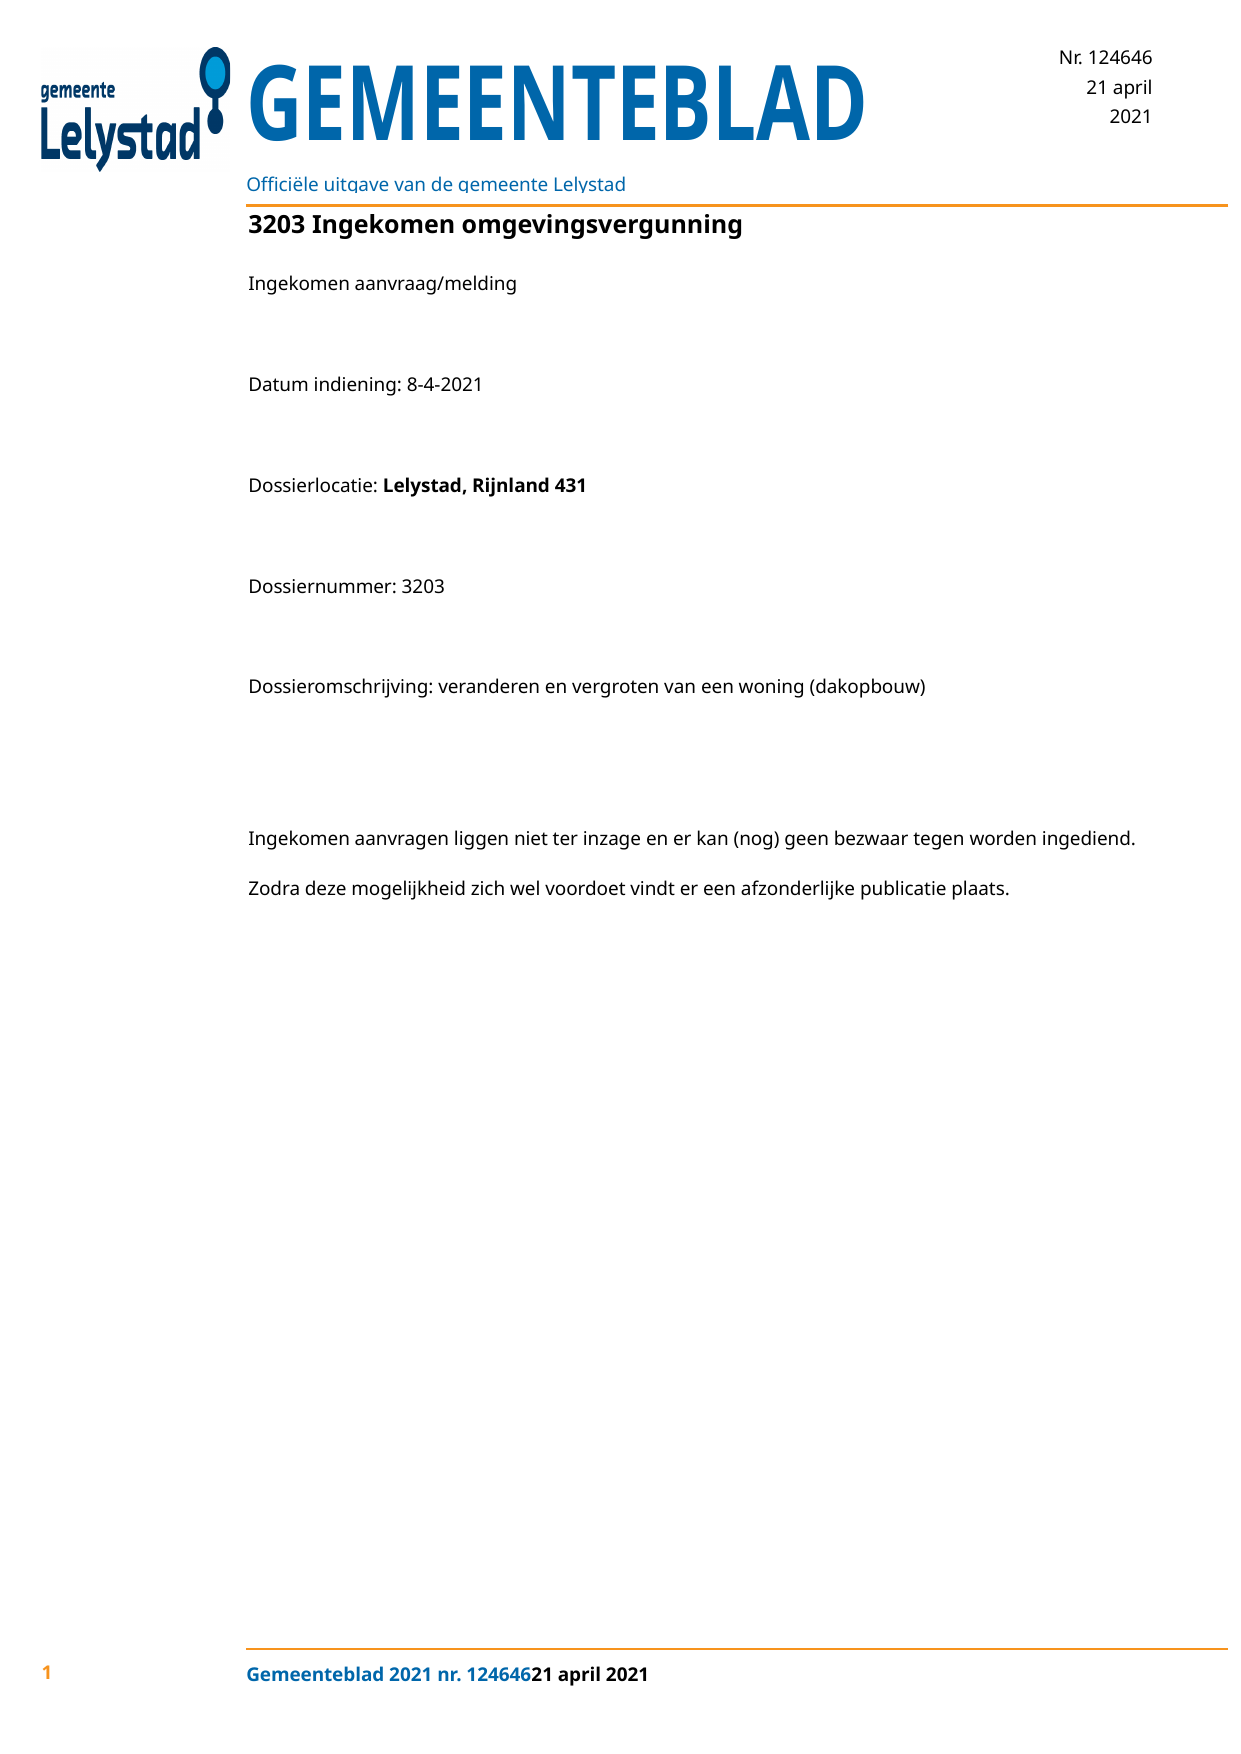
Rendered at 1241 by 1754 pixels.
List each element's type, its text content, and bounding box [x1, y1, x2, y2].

text Dossierlocatie: Lelystad, Rijnland 431 [248, 472, 1152, 498]
text Ingekomen aanvragen liggen niet ter inzage en er kan (nog) geen bezwaar tegen worden ingediend. [248, 825, 1152, 851]
text 3203 Ingekomen omgevingsvergunning [248, 207, 1152, 241]
text Zodra deze mogelijkheid zich wel voordoet vindt er een afzonderlijke publicatie plaats. [248, 875, 1152, 901]
text Dossiernummer: 3203 [248, 573, 1152, 598]
text Ingekomen aanvraag/melding [248, 270, 1152, 296]
text Dossieromschrijving: veranderen en vergroten van een woning (dakopbouw) [248, 674, 1152, 699]
picture [41, 47, 231, 172]
text Datum indiening: 8-4-2021 [248, 371, 1152, 397]
